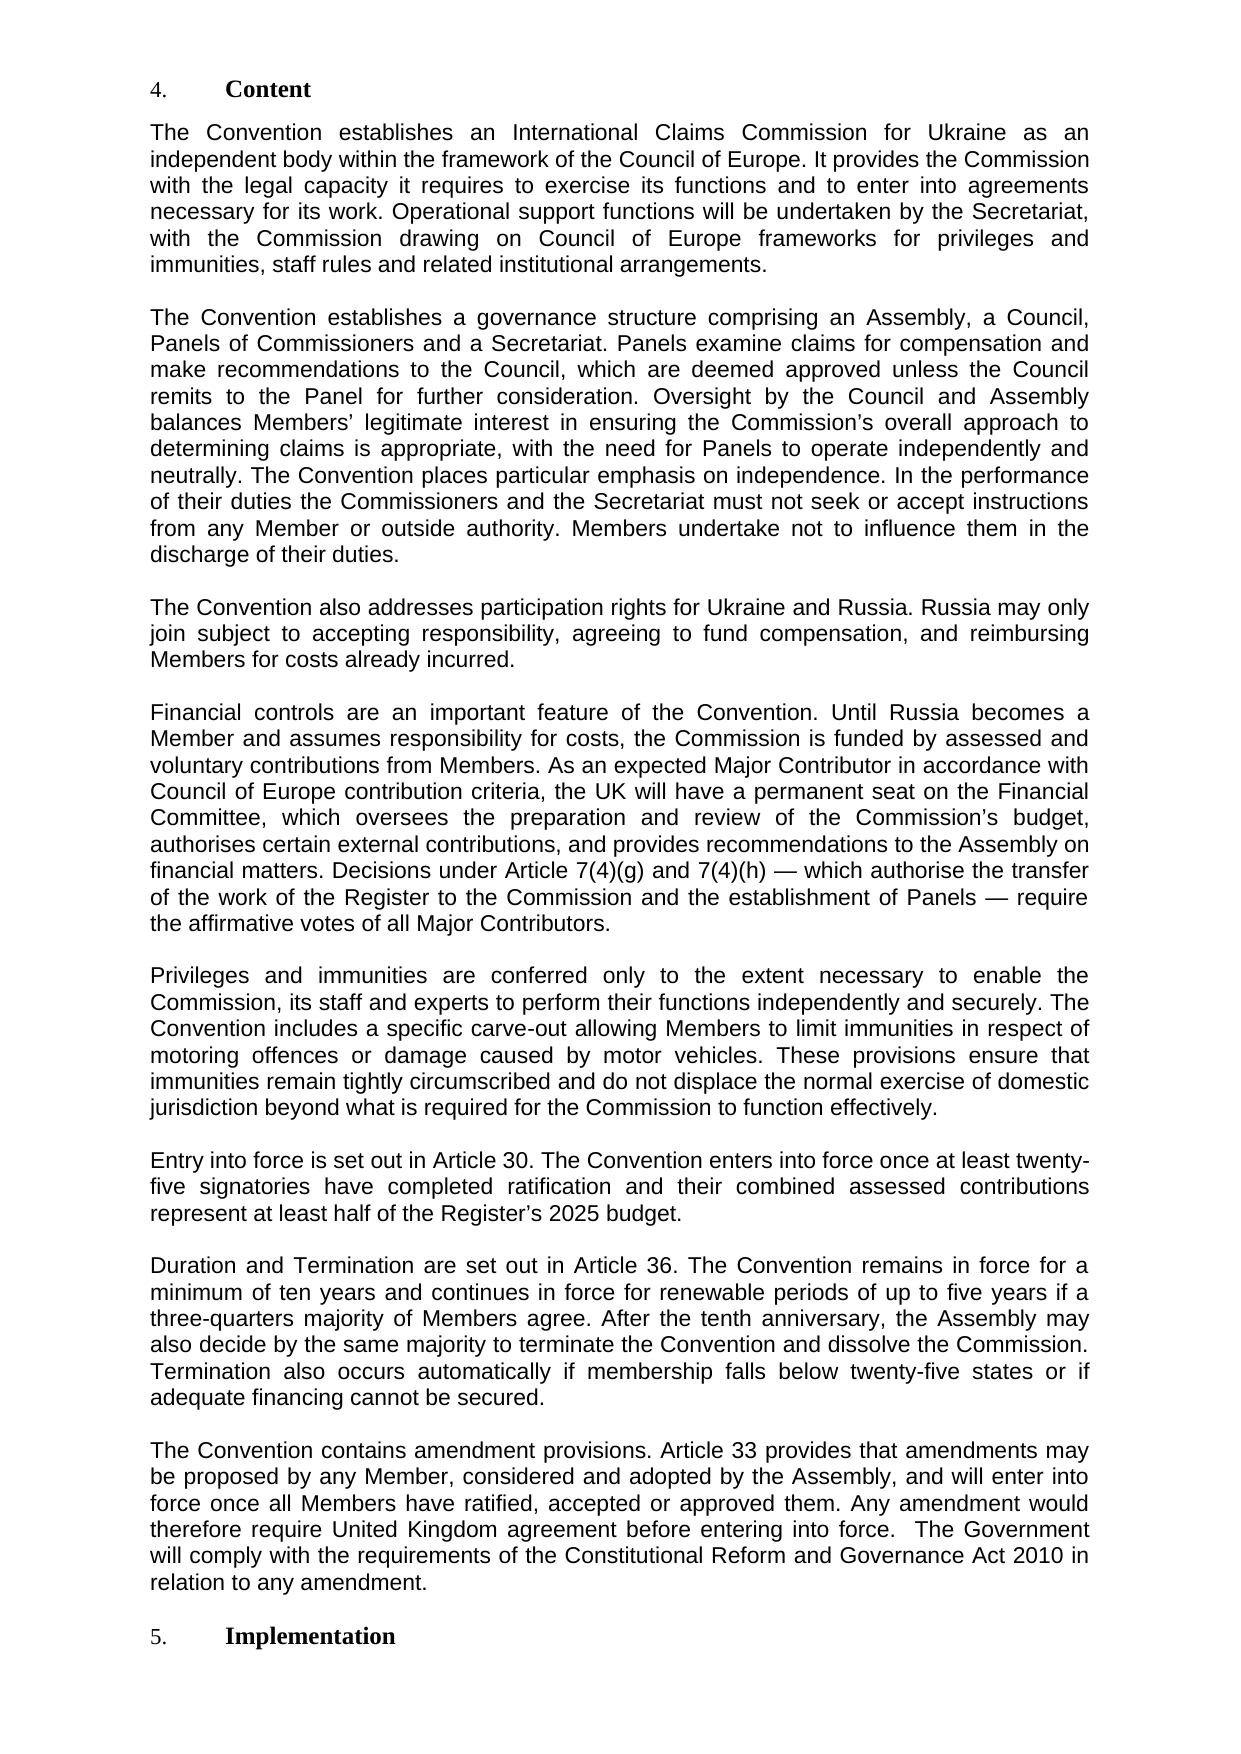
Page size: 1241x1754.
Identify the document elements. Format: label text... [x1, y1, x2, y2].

text Financial controls are an important feature of the Convention. Until Russia becomes a Member and assumes responsibility for costs, the Commission is funded by assessed and voluntary contributions from Members. As an expected Major Contributor in accordance with Council of Europe contribution criteria, the UK will have a permanent seat on the Financial Committee, which oversees the preparation and review of the Commission’s budget, authorises certain external contributions, and provides recommendations to the Assembly on financial matters. Decisions under Article 7(4)(g) and 7(4)(h) — which authorise the transfer of the work of the Register to the Commission and the establishment of Panels — require the affirmative votes of all Major Contributors. [150, 699, 1090, 936]
text The Convention establishes an International Claims Commission for Ukraine as an independent body within the framework of the Council of Europe. It provides the Commission with the legal capacity it requires to exercise its functions and to enter into agreements necessary for its work. Operational support functions will be undertaken by the Secretariat, with the Commission drawing on Council of Europe frameworks for privileges and immunities, staff rules and related institutional arrangements. [150, 119, 1090, 277]
text The Convention establishes a governance structure comprising an Assembly, a Council, Panels of Commissioners and a Secretariat. Panels examine claims for compensation and make recommendations to the Council, which are deemed approved unless the Council remits to the Panel for further consideration. Oversight by the Council and Assembly balances Members’ legitimate interest in ensuring the Commission’s overall approach to determining claims is appropriate, with the need for Panels to operate independently and neutrally. The Convention places particular emphasis on independence. In the performance of their duties the Commissioners and the Secretariat must not seek or accept instructions from any Member or outside authority. Members undertake not to influence them in the discharge of their duties. [150, 304, 1090, 567]
text Entry into force is set out in Article 30. The Convention enters into force once at least twenty-five signatories have completed ratification and their combined assessed contributions represent at least half of the Register’s 2025 budget. [150, 1147, 1090, 1226]
text The Convention also addresses participation rights for Ukraine and Russia. Russia may only join subject to accepting responsibility, agreeing to fund compensation, and reimbursing Members for costs already incurred. [150, 593, 1090, 673]
text The Convention contains amendment provisions. Article 33 provides that amendments may be proposed by any Member, considered and adopted by the Assembly, and will enter into force once all Members have ratified, accepted or approved them. Any amendment would therefore require United Kingdom agreement before entering into force. The Government will comply with the requirements of the Constitutional Reform and Governance Act 2010 in relation to any amendment. [150, 1437, 1090, 1595]
list Implementation [150, 1621, 1090, 1650]
text Duration and Termination are set out in Article 36. The Convention remains in force for a minimum of ten years and continues in force for renewable periods of up to five years if a three-quarters majority of Members agree. After the tenth anniversary, the Assembly may also decide by the same majority to terminate the Convention and dissolve the Commission. Termination also occurs automatically if membership falls below twenty-five states or if adequate financing cannot be secured. [150, 1252, 1090, 1411]
list Content [150, 74, 1090, 102]
text Privileges and immunities are conferred only to the extent necessary to enable the Commission, its staff and experts to perform their functions independently and securely. The Convention includes a specific carve‑out allowing Members to limit immunities in respect of motoring offences or damage caused by motor vehicles. These provisions ensure that immunities remain tightly circumscribed and do not displace the normal exercise of domestic jurisdiction beyond what is required for the Commission to function effectively. [150, 962, 1090, 1121]
